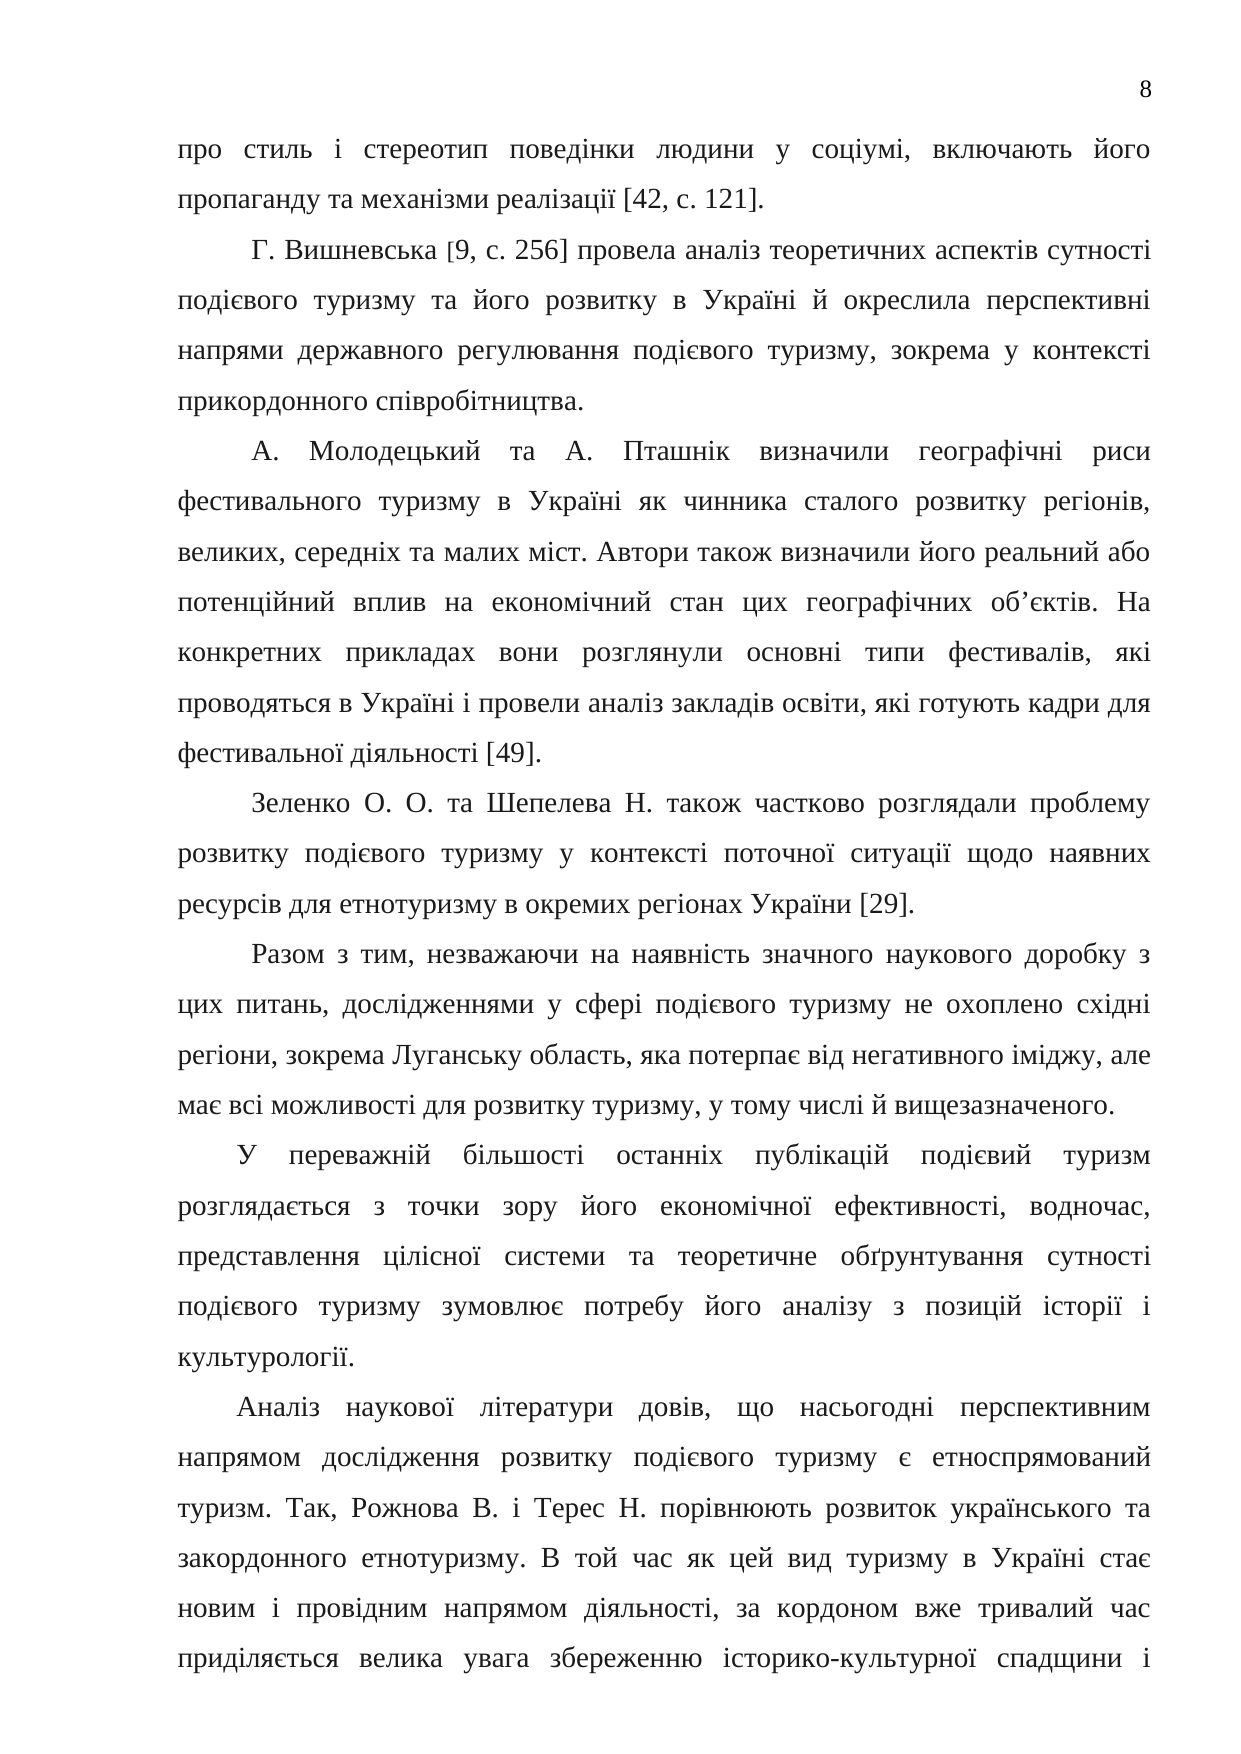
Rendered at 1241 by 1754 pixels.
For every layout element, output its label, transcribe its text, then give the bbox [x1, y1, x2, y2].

text Аналіз наукової літератури довів, що насьогодні перспективним напрямом дослідження розвитку подієвого туризму є етноспрямований туризм. Так, Рожнова В. і Терес Н. порівнюють розвиток українського та закордонного етнотуризму. В той час як цей вид туризму в Україні стає новим і провідним напрямом діяльності, за кордоном вже тривалий час приділяється велика увага збереженню історико-культурної спадщини і [177, 1389, 1152, 1674]
text У переважній більшості останніх публікацій подієвий туризм розглядається з точки зору його економічної ефективності, водночас, представлення цілісної системи та теоретичне обґрунтування сутності подієвого туризму зумовлює потребу його аналізу з позицій історії і культурології. [177, 1137, 1152, 1372]
text Г. Вишневська [9, c. 256] провела аналіз теоретичних аспектів сутності подієвого туризму та його розвитку в Україні й окреслила перспективні напрями державного регулювання подієвого туризму, зокрема у контексті прикордонного співробітництва. [177, 232, 1152, 416]
text про стиль і стереотип поведінки людини у соціумі, включають його пропаганду та механізми реалізації [42, с. 121]. [177, 131, 1152, 215]
text Зеленко О. О. та Шепелева Н. також частково розглядали проблему розвитку подієвого туризму у контексті поточної ситуації щодо наявних ресурсів для етнотуризму в окремих регіонах України [29]. [177, 785, 1152, 919]
text Разом з тим, незважаючи на наявність значного наукового доробку з цих питань, дослідженнями у сфері подієвого туризму не охоплено східні регіони, зокрема Луганську область, яка потерпає від негативного іміджу, але має всі можливості для розвитку туризму, у тому числі й вищезазначеного. [177, 936, 1152, 1121]
text А. Молодецький та А. Пташнік визначили географічні риси фестивального туризму в Україні як чинника сталого розвитку регіонів, великих, середніх та малих міст. Автори також визначили його реальний або потенційний вплив на економічний стан цих географічних об’єктів. На конкретних прикладах вони розглянули основні типи фестивалів, які проводяться в Україні і провели аналіз закладів освіти, які готують кадри для фестивальної діяльності [49]. [177, 433, 1152, 768]
